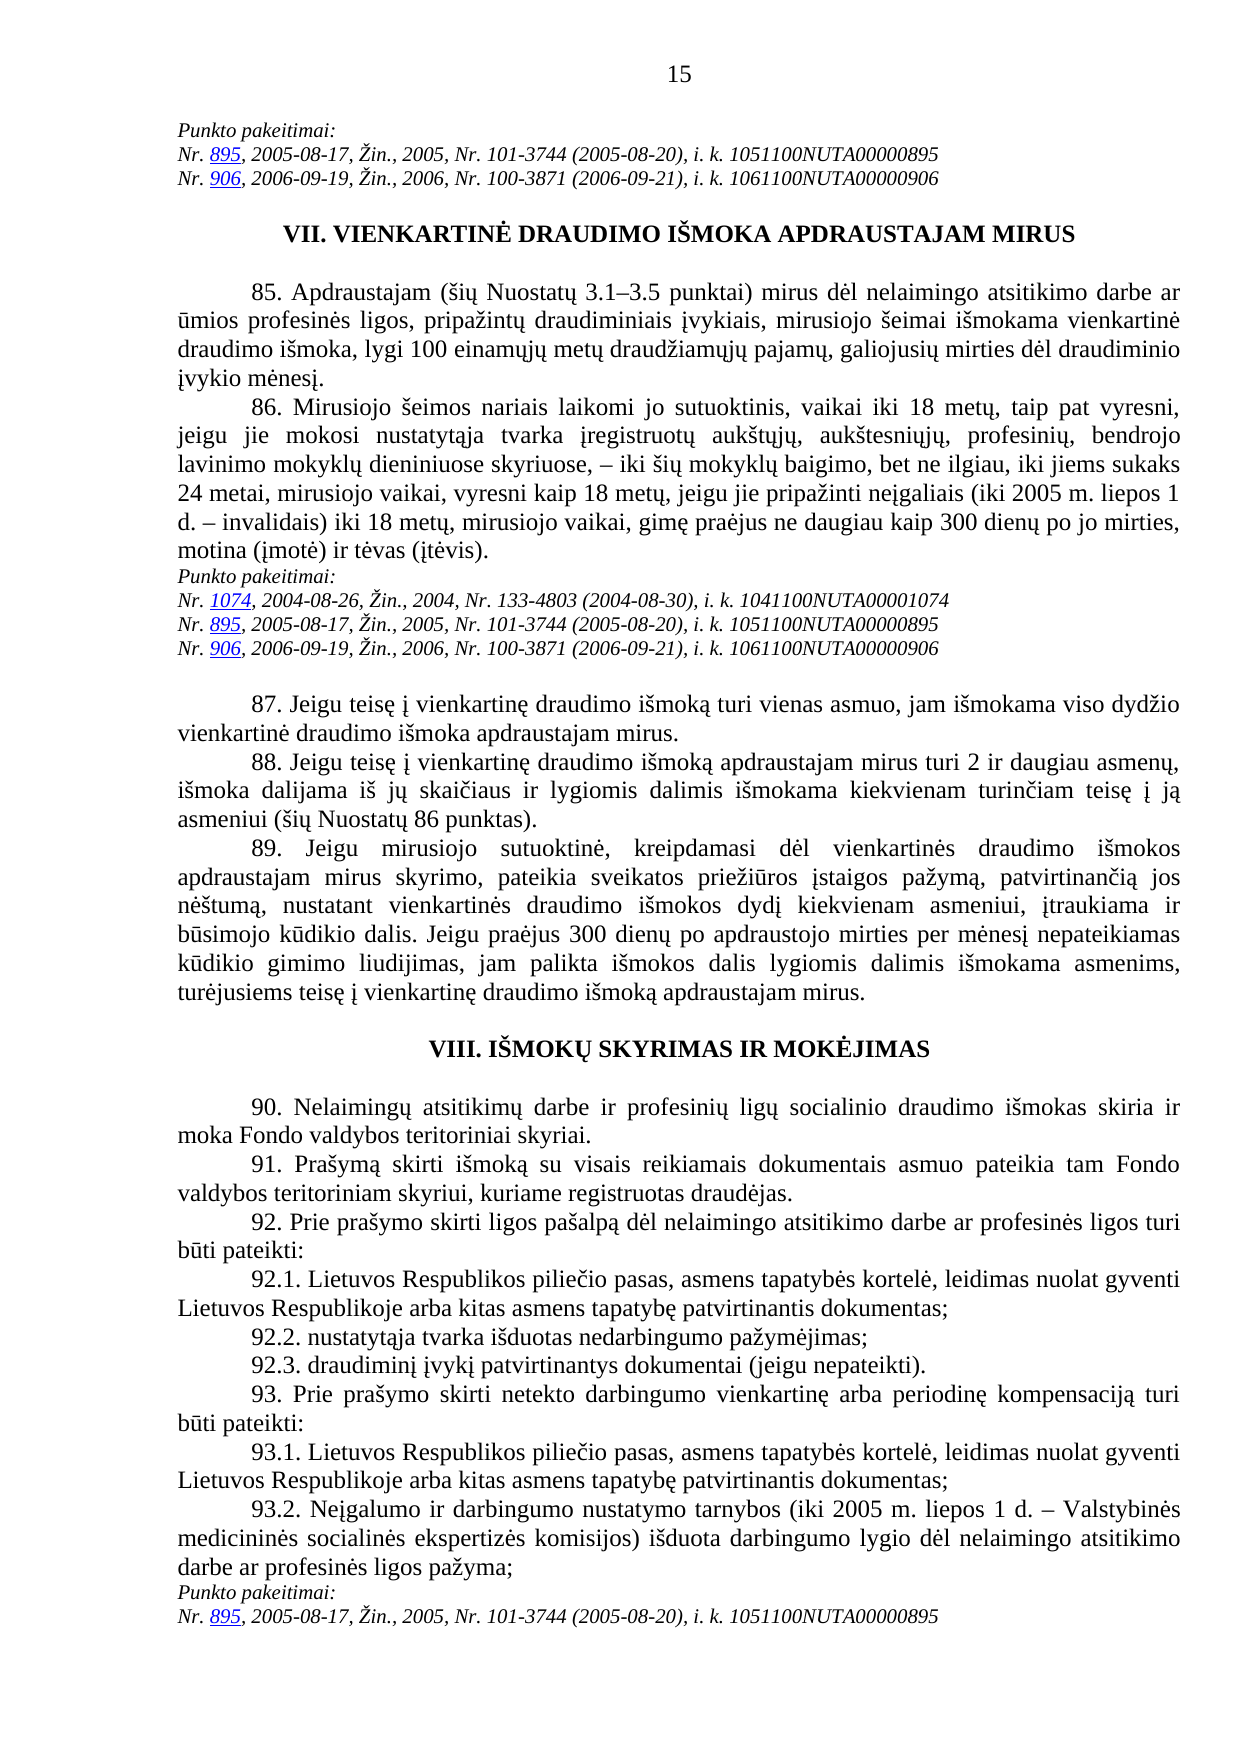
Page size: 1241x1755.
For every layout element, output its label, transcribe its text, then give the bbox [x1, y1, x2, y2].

text 92.1. Lietuvos Respublikos piliečio pasas, asmens tapatybės kortelė, leidimas nuolat gyventi Lietuvos Respublikoje arba kitas asmens tapatybę patvirtinantis dokumentas; [177, 1264, 1181, 1322]
text Nr. 1074, 2004-08-26, Žin., 2004, Nr. 133-4803 (2004-08-30), i. k. 1041100NUTA00001074 [177, 588, 1181, 612]
text 90. Nelaimingų atsitikimų darbe ir profesinių ligų socialinio draudimo išmokas skiria ir moka Fondo valdybos teritoriniai skyriai. [177, 1092, 1181, 1149]
text VII. VIENKARTINĖ DRAUDIMO IŠMOKA APDRAUSTAJAM MIRUS [177, 219, 1181, 248]
text Punkto pakeitimai: [177, 1580, 1181, 1604]
text 92.3. draudiminį įvykį patvirtinantys dokumentai (jeigu nepateikti). [177, 1350, 1181, 1379]
text 88. Jeigu teisę į vienkartinę draudimo išmoką apdraustajam mirus turi 2 ir daugiau asmenų, išmoka dalijama iš jų skaičiaus ir lygiomis dalimis išmokama kiekvienam turinčiam teisę į ją asmeniui (šių Nuostatų 86 punktas). [177, 747, 1181, 833]
text 93.2. Neįgalumo ir darbingumo nustatymo tarnybos (iki 2005 m. liepos 1 d. – Valstybinės medicininės socialinės ekspertizės komisijos) išduota darbingumo lygio dėl nelaimingo atsitikimo darbe ar profesinės ligos pažyma; [177, 1494, 1181, 1580]
text Nr. 895, 2005-08-17, Žin., 2005, Nr. 101-3744 (2005-08-20), i. k. 1051100NUTA00000895 [177, 612, 1181, 636]
text 86. Mirusiojo šeimos nariais laikomi jo sutuoktinis, vaikai iki 18 metų, taip pat vyresni, jeigu jie mokosi nustatytąja tvarka įregistruotų aukštųjų, aukštesniųjų, profesinių, bendrojo lavinimo mokyklų dieniniuose skyriuose, – iki šių mokyklų baigimo, bet ne ilgiau, iki jiems sukaks 24 metai, mirusiojo vaikai, vyresni kaip 18 metų, jeigu jie pripažinti neįgaliais (iki 2005 m. liepos 1 d. – invalidais) iki 18 metų, mirusiojo vaikai, gimę praėjus ne daugiau kaip 300 dienų po jo mirties, motina (įmotė) ir tėvas (įtėvis). [177, 392, 1181, 564]
text 92. Prie prašymo skirti ligos pašalpą dėl nelaimingo atsitikimo darbe ar profesinės ligos turi būti pateikti: [177, 1207, 1181, 1264]
text 85. Apdraustajam (šių Nuostatų 3.1–3.5 punktai) mirus dėl nelaimingo atsitikimo darbe ar ūmios profesinės ligos, pripažintų draudiminiais įvykiais, mirusiojo šeimai išmokama vienkartinė draudimo išmoka, lygi 100 einamųjų metų draudžiamųjų pajamų, galiojusių mirties dėl draudiminio įvykio mėnesį. [177, 277, 1181, 392]
text 92.2. nustatytąja tvarka išduotas nedarbingumo pažymėjimas; [177, 1322, 1181, 1350]
text 91. Prašymą skirti išmoką su visais reikiamais dokumentais asmuo pateikia tam Fondo valdybos teritoriniam skyriui, kuriame registruotas draudėjas. [177, 1149, 1181, 1207]
text Nr. 895, 2005-08-17, Žin., 2005, Nr. 101-3744 (2005-08-20), i. k. 1051100NUTA00000895 [177, 142, 1181, 166]
text 87. Jeigu teisę į vienkartinę draudimo išmoką turi vienas asmuo, jam išmokama viso dydžio vienkartinė draudimo išmoka apdraustajam mirus. [177, 689, 1181, 747]
text 89. Jeigu mirusiojo sutuoktinė, kreipdamasi dėl vienkartinės draudimo išmokos apdraustajam mirus skyrimo, pateikia sveikatos priežiūros įstaigos pažymą, patvirtinančią jos nėštumą, nustatant vienkartinės draudimo išmokos dydį kiekvienam asmeniui, įtraukiama ir būsimojo kūdikio dalis. Jeigu praėjus 300 dienų po apdraustojo mirties per mėnesį nepateikiamas kūdikio gimimo liudijimas, jam palikta išmokos dalis lygiomis dalimis išmokama asmenims, turėjusiems teisę į vienkartinę draudimo išmoką apdraustajam mirus. [177, 833, 1181, 1005]
text VIII. IŠMOKŲ SKYRIMAS IR MOKĖJIMAS [177, 1034, 1181, 1063]
text Nr. 895, 2005-08-17, Žin., 2005, Nr. 101-3744 (2005-08-20), i. k. 1051100NUTA00000895 [177, 1604, 1181, 1628]
text Punkto pakeitimai: [177, 564, 1181, 588]
text Nr. 906, 2006-09-19, Žin., 2006, Nr. 100-3871 (2006-09-21), i. k. 1061100NUTA00000906 [177, 166, 1181, 190]
text Punkto pakeitimai: [177, 118, 1181, 142]
text 93.1. Lietuvos Respublikos piliečio pasas, asmens tapatybės kortelė, leidimas nuolat gyventi Lietuvos Respublikoje arba kitas asmens tapatybę patvirtinantis dokumentas; [177, 1437, 1181, 1494]
text Nr. 906, 2006-09-19, Žin., 2006, Nr. 100-3871 (2006-09-21), i. k. 1061100NUTA00000906 [177, 636, 1181, 660]
text 93. Prie prašymo skirti netekto darbingumo vienkartinę arba periodinę kompensaciją turi būti pateikti: [177, 1379, 1181, 1437]
